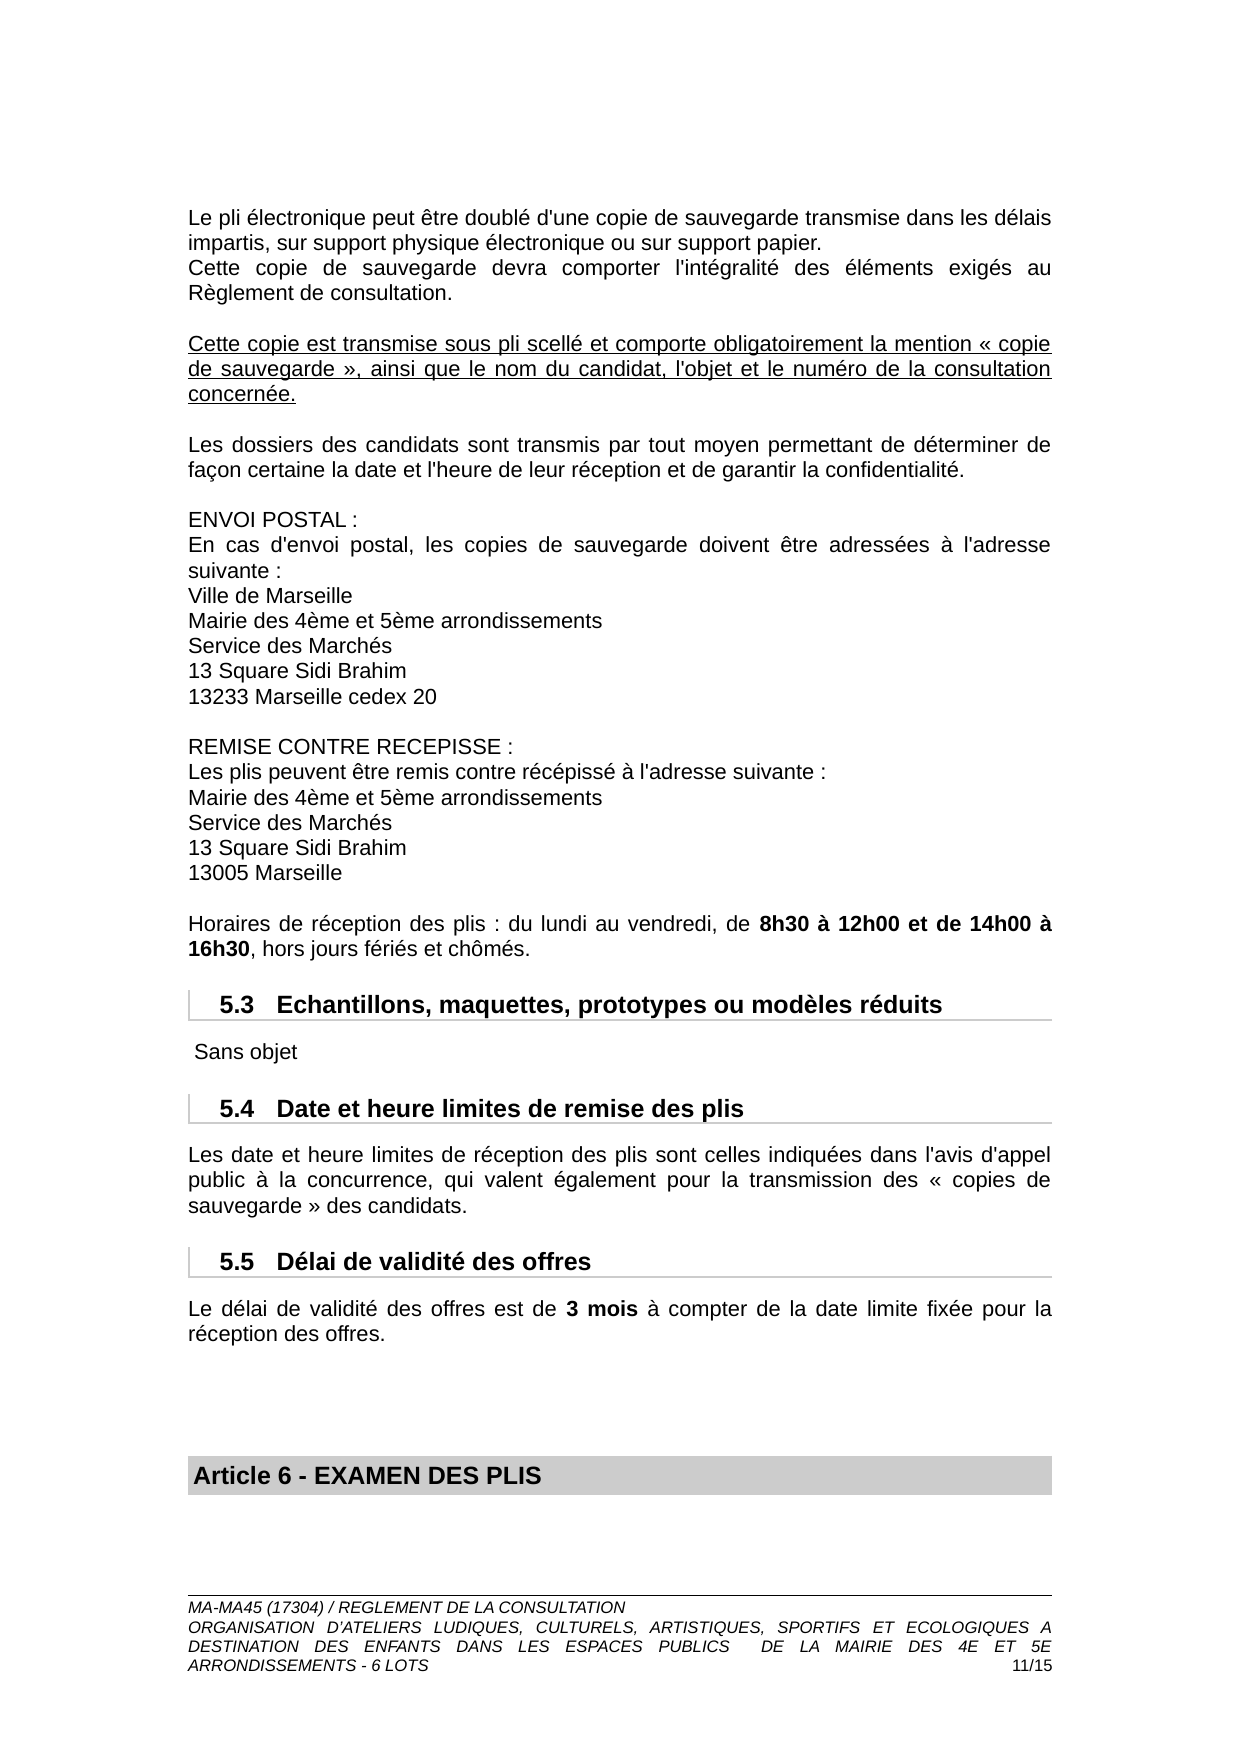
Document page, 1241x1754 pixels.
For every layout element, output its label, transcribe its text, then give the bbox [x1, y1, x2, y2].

subtitle EXAMEN DES PLIS [190, 1458, 1050, 1492]
text Le délai de validité des offres est de 3 mois à compter de la date limite fixée pour la réception des offres. [188, 1296, 1052, 1346]
text Mairie des 4ème et 5ème arrondissements [188, 608, 1052, 633]
text 13233 Marseille cedex 20 [188, 683, 1052, 709]
text Service des Marchés [188, 633, 1052, 658]
text Sans objet [188, 1039, 1052, 1064]
subtitle Echantillons, maquettes, prototypes ou modèles réduits [190, 990, 1052, 1019]
text 13005 Marseille [188, 860, 1052, 885]
text Mairie des 4ème et 5ème arrondissements [188, 784, 1052, 809]
text Les dossiers des candidats sont transmis par tout moyen permettant de déterminer de façon certaine la date et l'heure de leur réception et de garantir la confidentialité. [188, 431, 1052, 482]
text Service des Marchés [188, 809, 1052, 835]
text concernée. [188, 379, 1052, 406]
subtitle Délai de validité des offres [190, 1247, 1052, 1276]
text Ville de Marseille [188, 583, 1052, 608]
text 13 Square Sidi Brahim [188, 835, 1052, 860]
text En cas d'envoi postal, les copies de sauvegarde doivent être adressées à l'adresse suivante : [188, 532, 1052, 583]
text Le pli électronique peut être doublé d'une copie de sauvegarde transmise dans les délais impartis, sur support physique électronique ou sur support papier. [188, 204, 1052, 255]
text Cette copie est transmise sous pli scellé et comporte obligatoirement la mention « copie [188, 331, 1052, 353]
text Cette copie de sauvegarde devra comporter l'intégralité des éléments exigés au Règlement de consultation. [188, 255, 1052, 305]
text Les plis peuvent être remis contre récépissé à l'adresse suivante : [188, 759, 1052, 784]
text Horaires de réception des plis : du lundi au vendredi, de 8h30 à 12h00 et de 14h00 à 16h30, hors jours fériés et chômés. [188, 910, 1052, 961]
text 13 Square Sidi Brahim [188, 658, 1052, 683]
text de sauvegarde », ainsi que le nom du candidat, l'objet et le numéro de la consultation [188, 354, 1052, 378]
subtitle Date et heure limites de remise des plis [188, 1093, 1052, 1122]
text ENVOI POSTAL : [188, 507, 1052, 532]
text REMISE CONTRE RECEPISSE : [188, 734, 1052, 759]
text Les date et heure limites de réception des plis sont celles indiquées dans l'avis d'appel public à la concurrence, qui valent également pour la transmission des « copies de sauvegarde » des candidats. [188, 1142, 1052, 1218]
